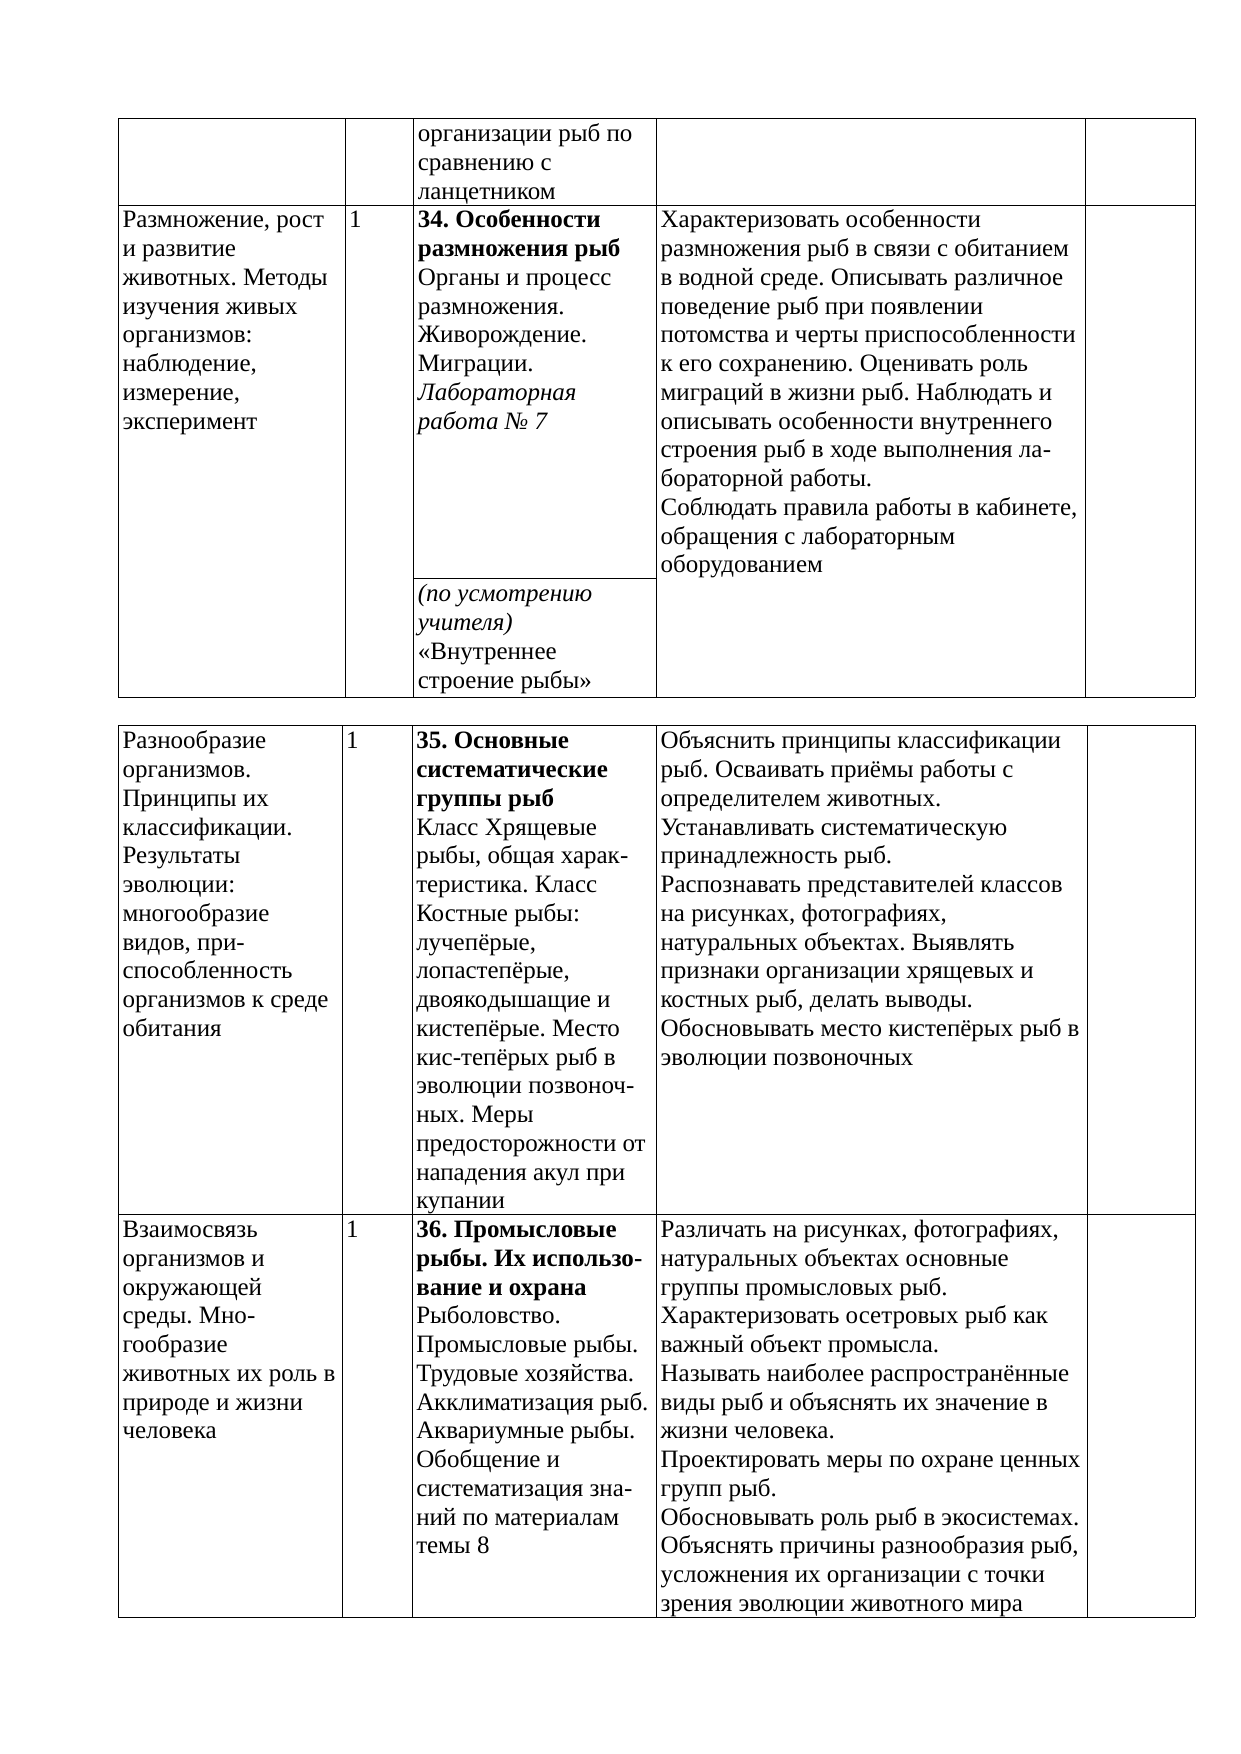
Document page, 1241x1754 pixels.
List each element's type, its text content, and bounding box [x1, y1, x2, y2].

table_cell Различать на рисунках, фотографиях, нату­ральных объектах основные группы промы­словых рыб. Характеризовать осетровых рыб как важный объект промысла. Называть наиболее распространённые виды рыб и объяснять их значение в жизни челове­ка. Проектировать меры по охране ценных групп рыб. Обосновывать роль рыб в экосистемах. Объяснять причины разнообразия рыб, услож­нения их организации с точки зрения эволю­ции животного мира [657, 1215, 1087, 1617]
table_cell [1088, 1215, 1195, 1617]
table_header организации рыб по сравнению с ланцетником [414, 119, 656, 204]
table_header [1088, 726, 1195, 1214]
table_cell 1 [343, 1215, 412, 1617]
table_cell [119, 578, 345, 697]
table_cell Взаимосвязь организмов и окружающей среды. Мно­гообразие животных их роль в природе и жизни человека [119, 1215, 342, 1617]
table_cell (по усмотрению учителя) «Внутреннее строение рыбы» [414, 579, 656, 697]
table_header [346, 119, 413, 204]
table_cell 1 [346, 206, 413, 578]
table_header 1 [343, 726, 412, 1214]
table_header Объяснить принципы классификации рыб. Осваивать приёмы работы с определителем животных. Устанавливать систематическую принадлеж­ность рыб. Распознавать представителей классов на ри­сунках, фотографиях, натуральных объектах. Выявлять признаки организации хрящевых и костных рыб, делать выводы. Обосновывать место кистепёрых рыб в эво­люции позвоночных [657, 726, 1087, 1214]
table_cell 36. Промысловые рыбы. Их использо­вание и охрана Рыболовство. Промысловые рыбы. Трудовые хозяйства. Акклиматиза­ция рыб. Аквариумные рыбы. Обобщение и систематизация зна­ний по материалам темы 8 [413, 1215, 656, 1617]
table_header [1086, 119, 1195, 204]
table_cell Размножение, рост и раз­витие животных. Методы изучения живых организ­мов: наблюдение, измере­ние, эксперимент [119, 206, 345, 578]
table_cell [1086, 206, 1195, 578]
table_header Разнообразие организмов. Принципы их классифика­ции. Результаты эволюции: многообразие видов, при­способленность организ­мов к среде обитания [119, 726, 342, 1214]
table_header [657, 119, 1085, 204]
table_cell [346, 578, 413, 697]
table_cell [657, 578, 1085, 697]
table_header 35. Основные систематические группы рыб Класс Хрящевые рыбы, общая харак­теристика. Класс Костные рыбы: лучепёрые, лопастепёрые, двояко­дышащие и кистепёрые. Место кис-тепёрых рыб в эволюции позвоноч­ных. Меры предосторожности от нападения акул при купании [413, 726, 656, 1214]
table_header [119, 119, 345, 204]
table_cell 34. Особенности размножения рыб Органы и процесс размножения. Живорождение. Миграции. Лабораторная работа № 7 [414, 206, 656, 578]
table_cell [1086, 578, 1195, 697]
table_cell Характеризовать особенности размножения рыб в связи с обитанием в водной среде. Описывать различное поведение рыб при по­явлении потомства и черты приспособленно­сти к его сохранению. Оценивать роль миграций в жизни рыб. Наблюдать и описывать особенности внут­реннего строения рыб в ходе выполнения ла­бораторной работы. Соблюдать правила работы в кабинете, обра­щения с лабораторным оборудованием [657, 206, 1085, 578]
